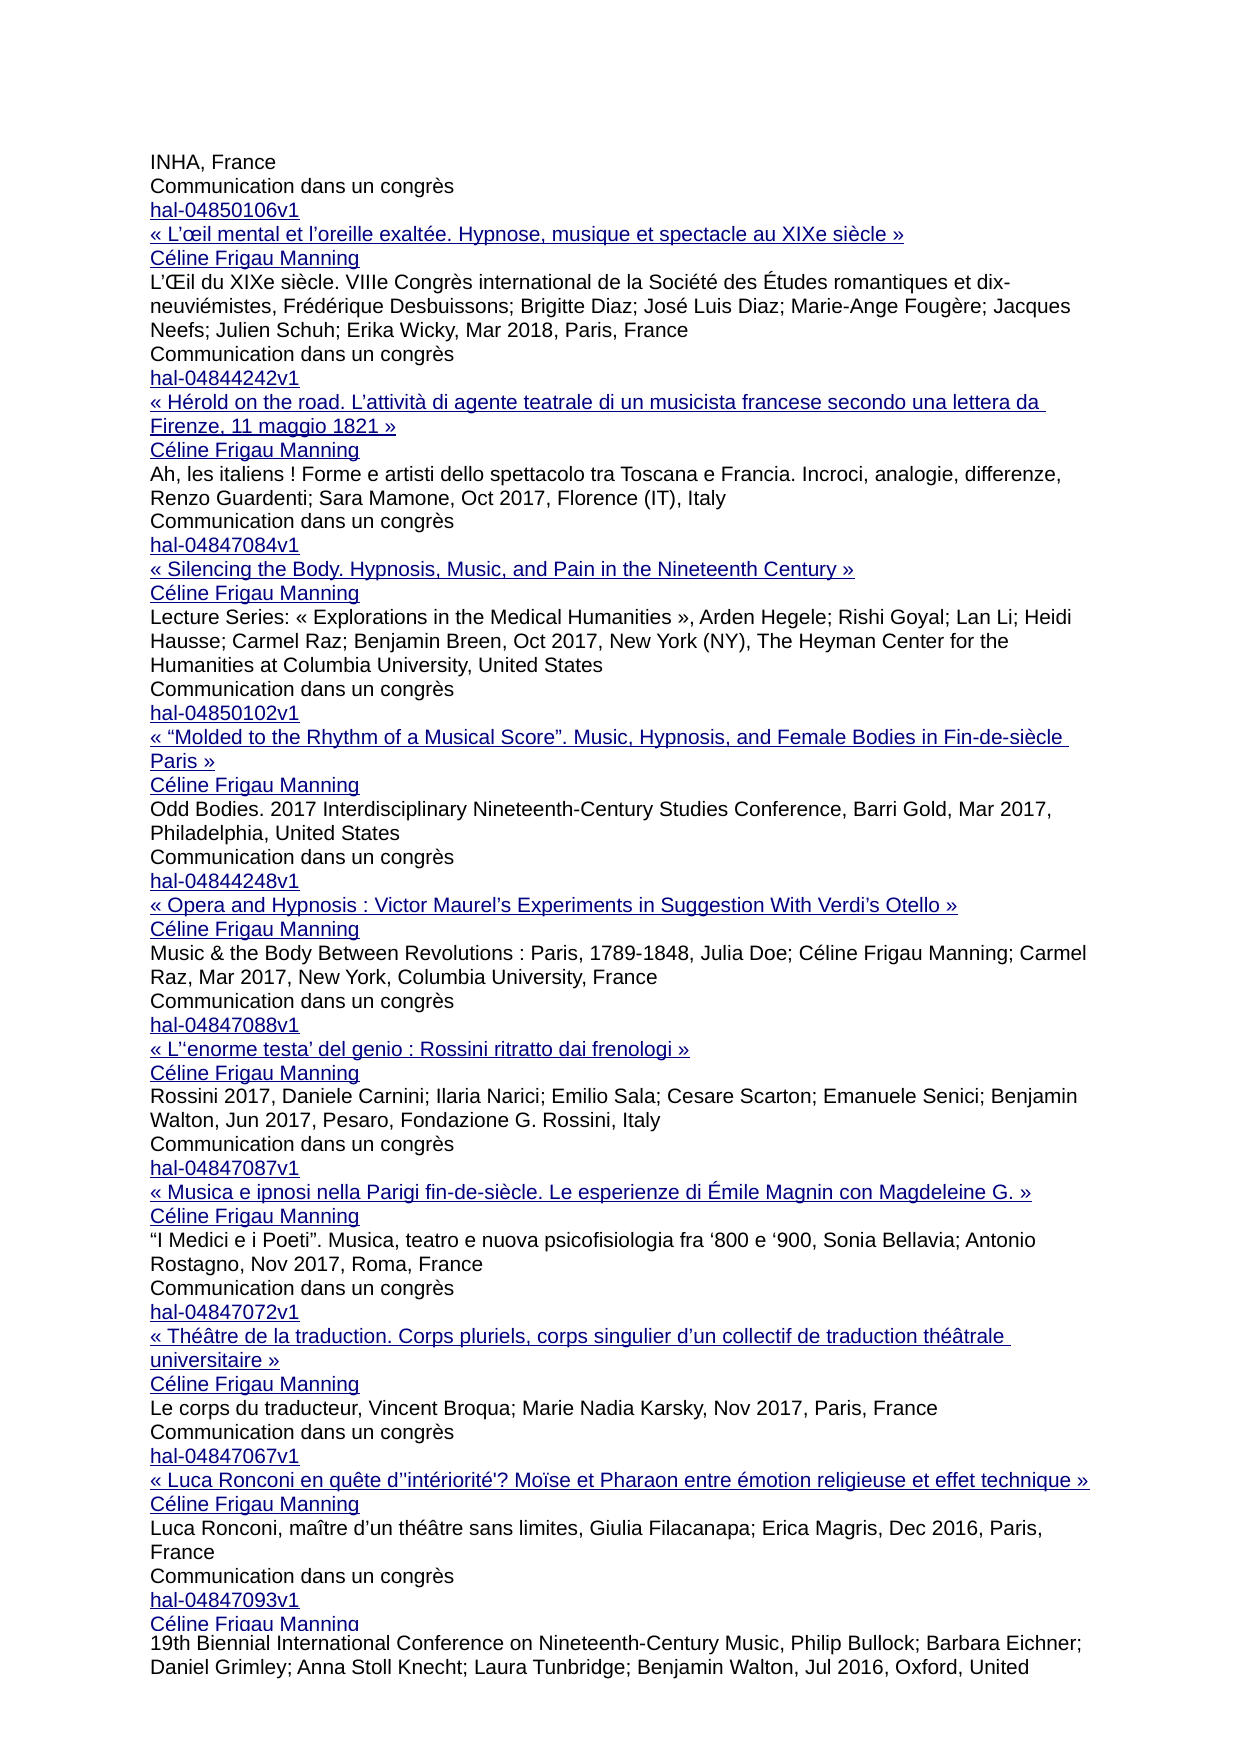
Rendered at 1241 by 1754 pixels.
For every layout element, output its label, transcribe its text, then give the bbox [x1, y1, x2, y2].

table_cell « L’‘enorme testa’ del genio : Rossini ritratto dai frenologi » Céline Frigau Manning Rossini 2017, Daniele Carnini; Ilaria Narici; Emilio Sala; Cesare Scarton; Emanuele Senici; Benjamin Walton, Jun 2017, Pesaro, Fondazione G. Rossini, Italy Communication dans un congrès hal-04847087v1 [150, 1036, 1090, 1180]
table_cell « Silencing the Body. Hypnosis, Music, and Pain in the Nineteenth Century » Céline Frigau Manning Lecture Series: « Explorations in the Medical Humanities », Arden Hegele; Rishi Goyal; Lan Li; Heidi Hausse; Carmel Raz; Benjamin Breen, Oct 2017, New York (NY), The Heyman Center for the Humanities at Columbia University, United States Communication dans un congrès hal-04850102v1 [150, 557, 1090, 725]
table_cell « L’œil mental et l’oreille exaltée. Hypnose, musique et spectacle au XIXe siècle » Céline Frigau Manning L’Œil du XIXe siècle. VIIIe Congrès international de la Société des Études romantiques et dix-neuviémistes, Frédérique Desbuissons; Brigitte Diaz; José Luis Diaz; Marie-Ange Fougère; Jacques Neefs; Julien Schuh; Erika Wicky, Mar 2018, Paris, France Communication dans un congrès hal-04844242v1 [150, 222, 1090, 389]
table_cell Céline Frigau Manning Luca Ronconi, maître d’un théâtre sans limites, Giulia Filacanapa; Erica Magris, Dec 2016, Paris, France Communication dans un congrès hal-04847093v1 [150, 1490, 1090, 1611]
table_cell « Opera, Hypnosis, and Auto-Suggestion: A Singer’s Theory of Identification » Céline Frigau Manning 19th Biennial International Conference on Nineteenth-Century Music, Philip Bullock; Barbara Eichner; Daniel Grimley; Anna Stoll Knecht; Laura Tunbridge; Benjamin Walton, Jul 2016, Oxford, United Kingdom Communication dans un congrès hal-04844256v1 [150, 1611, 1090, 1679]
table_cell « Musica e ipnosi nella Parigi fin-de-siècle. Le esperienze di Émile Magnin con Magdeleine G. » Céline Frigau Manning “I Medici e i Poeti”. Musica, teatro e nuova psicofisiologia fra ‘800 e ‘900, Sonia Bellavia; Antonio Rostagno, Nov 2017, Roma, France Communication dans un congrès hal-04847072v1 [150, 1180, 1090, 1324]
table_cell « Opera and Hypnosis : Victor Maurel’s Experiments in Suggestion With Verdi’s Otello » Céline Frigau Manning Music & the Body Between Revolutions : Paris, 1789-1848, Julia Doe; Céline Frigau Manning; Carmel Raz, Mar 2017, New York, Columbia University, France Communication dans un congrès hal-04847088v1 [150, 893, 1090, 1036]
table_cell « “Molded to the Rhythm of a Musical Score”. Music, Hypnosis, and Female Bodies in Fin-de-siècle Paris » Céline Frigau Manning Odd Bodies. 2017 Interdisciplinary Nineteenth-Century Studies Conference, Barri Gold, Mar 2017, Philadelphia, United States Communication dans un congrès hal-04844248v1 [150, 725, 1090, 893]
table_cell « Luca Ronconi en quête d’'intériorité'? Moïse et Pharaon entre émotion religieuse et effet technique » [150, 1468, 1090, 1489]
table_cell « Théâtre de la traduction. Corps pluriels, corps singulier d’un collectif de traduction théâtrale universitaire » Céline Frigau Manning Le corps du traducteur, Vincent Broqua; Marie Nadia Karsky, Nov 2017, Paris, France Communication dans un congrès hal-04847067v1 [150, 1324, 1090, 1468]
table_cell « Hérold on the road. L’attività di agente teatrale di un musicista francese secondo una lettera da Firenze, 11 maggio 1821 » Céline Frigau Manning Ah, les italiens ! Forme e artisti dello spettacolo tra Toscana e Francia. Incroci, analogie, differenze, Renzo Guardenti; Sara Mamone, Oct 2017, Florence (IT), Italy Communication dans un congrès hal-04847084v1 [150, 390, 1090, 557]
table_cell « Ce que la musique fait à l’hypnose. Une relation spectaculaire au XIXe siècle » Céline Frigau Manning Séminaire d’études théâtrales de l’équipe Scènes du monde, Isabelle Moindrot, Nov 2018, Paris, INHA, France Communication dans un congrès hal-04850106v1 [150, 150, 1090, 222]
